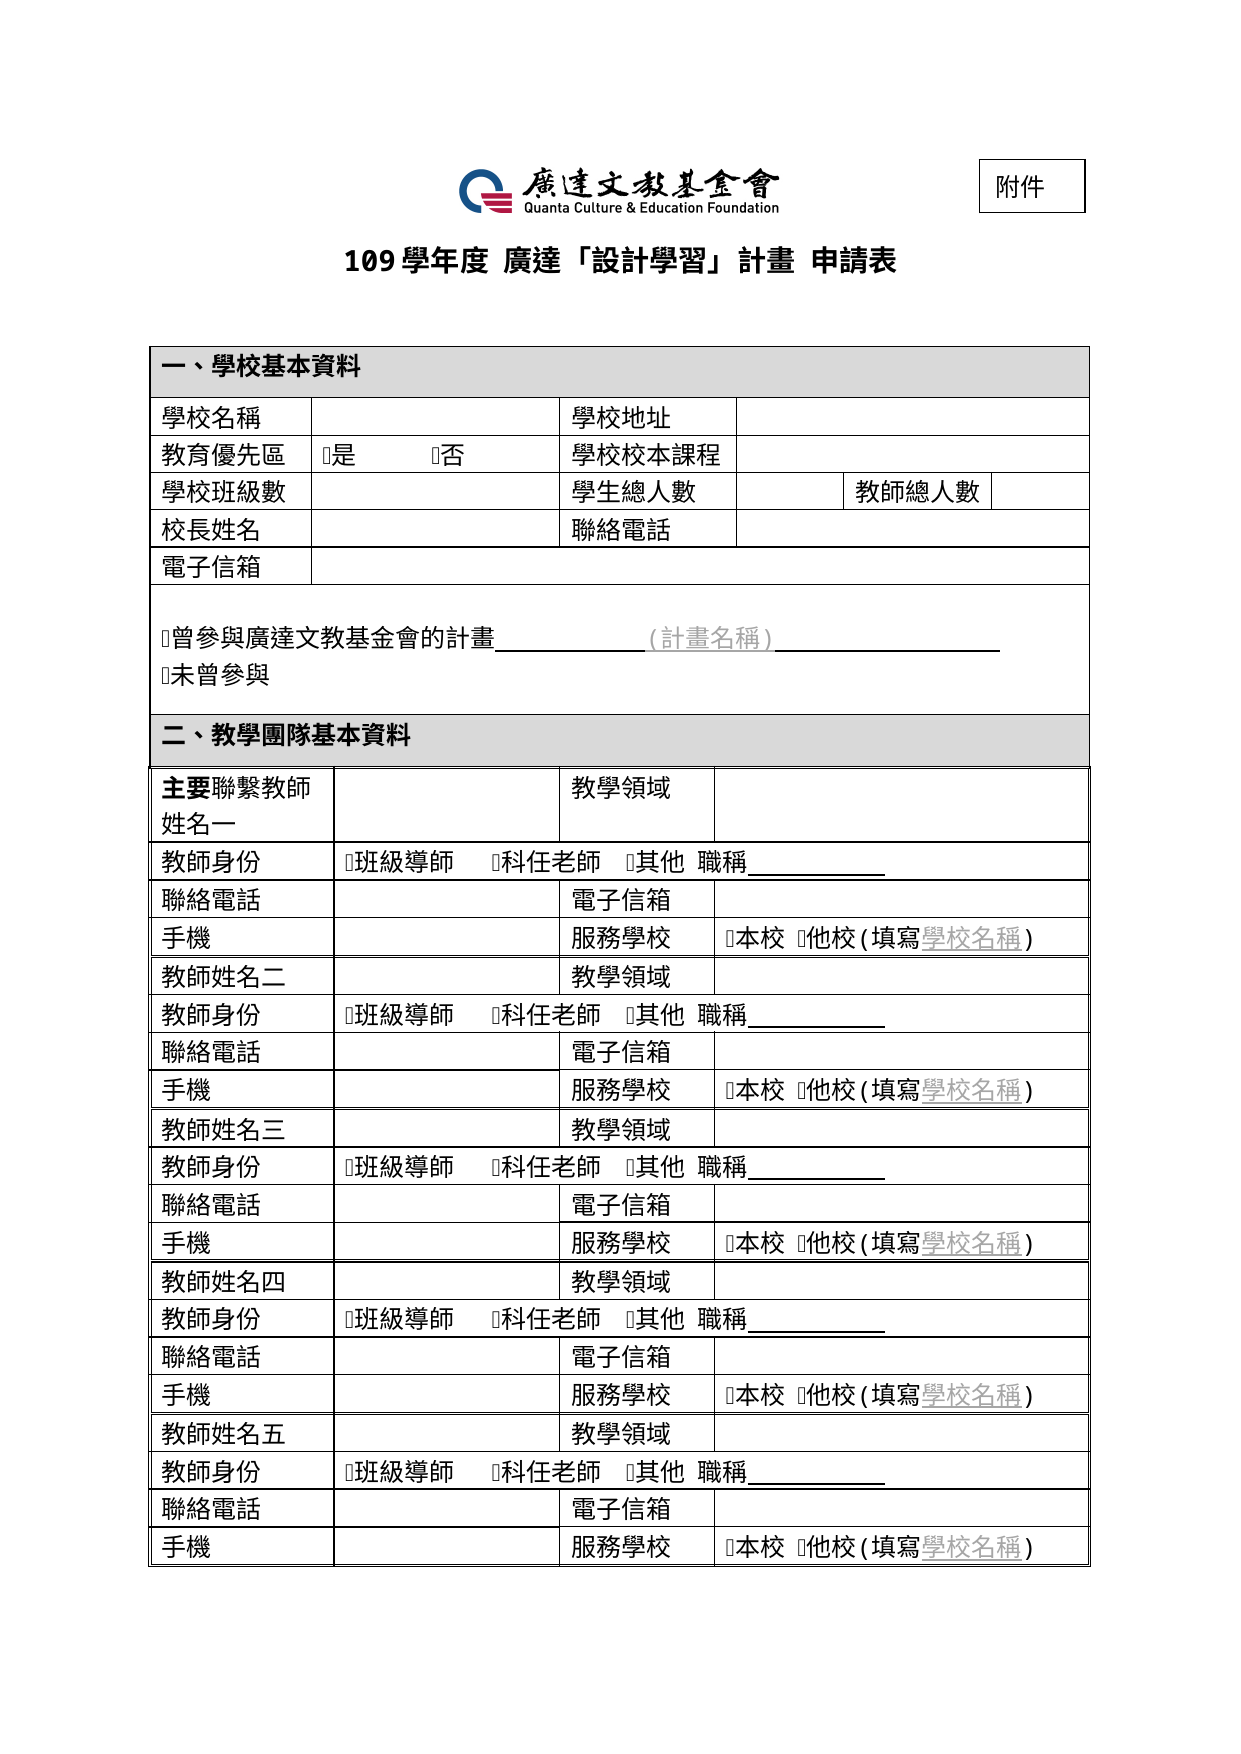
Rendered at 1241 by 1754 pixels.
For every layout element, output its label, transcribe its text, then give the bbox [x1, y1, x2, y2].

table_cell 教學領域 [560, 769, 714, 841]
table_cell 教師總人數 [844, 473, 991, 509]
table_cell [335, 1490, 559, 1526]
table_cell 班級導師 科任老師 其他 職稱 [335, 843, 1088, 879]
table_cell 手機 [152, 1528, 333, 1564]
table_cell 聯絡電話 [152, 1338, 333, 1374]
table_cell [737, 473, 843, 509]
table_cell 學校地址 [560, 398, 736, 434]
table_cell 教師姓名三 [152, 1110, 333, 1146]
table_cell [312, 398, 559, 434]
table_cell [335, 1528, 559, 1564]
table_cell [715, 1263, 1088, 1299]
table_cell 聯絡電話 [560, 510, 736, 546]
table_cell 服務學校 [560, 918, 714, 955]
table_cell 教學領域 [560, 1415, 714, 1451]
table_cell 電子信箱 [560, 1033, 714, 1069]
table_cell [335, 958, 559, 994]
table_cell [335, 1263, 559, 1299]
table_cell 服務學校 [560, 1223, 714, 1259]
table_cell [715, 1110, 1088, 1146]
table_cell [335, 1110, 559, 1146]
table_cell 本校 他校(填寫學校名稱) [715, 1375, 1088, 1412]
table_cell 電子信箱 [560, 1490, 714, 1526]
table_cell 教師身份 [152, 843, 333, 879]
table_cell 教學領域 [560, 958, 714, 994]
table_cell [715, 1185, 1088, 1221]
table_cell 教學領域 [560, 1263, 714, 1299]
table_cell [335, 1415, 559, 1451]
table_cell [312, 548, 1089, 584]
table_cell [312, 510, 559, 546]
table_cell [715, 769, 1088, 841]
table_cell 手機 [152, 1223, 333, 1259]
table_cell [992, 473, 1089, 509]
table_cell 班級導師 科任老師 其他 職稱 [335, 1300, 1088, 1336]
table_cell [335, 881, 559, 917]
table_cell [715, 958, 1088, 994]
table_cell [737, 436, 1089, 472]
table_cell 教師姓名四 [152, 1263, 333, 1299]
table_cell 電子信箱 [151, 548, 311, 584]
table_cell 服務學校 [560, 1375, 714, 1412]
table_cell 教學領域 [560, 1110, 714, 1146]
text 附件一 [995, 168, 1069, 204]
table_cell 教師身份 [152, 1300, 333, 1336]
table_cell [312, 473, 559, 509]
table_cell 教師姓名五 [152, 1415, 333, 1451]
table_cell 聯絡電話 [152, 1033, 333, 1069]
table_cell 聯絡電話 [152, 1490, 333, 1526]
table_cell 本校 他校(填寫學校名稱) [715, 918, 1088, 955]
table_cell [737, 510, 1089, 546]
table_cell 班級導師 科任老師 其他 職稱 [335, 1148, 1088, 1184]
table_cell 教師身份 [152, 1148, 333, 1184]
table_cell 二、教學團隊基本資料 [151, 715, 1089, 766]
table_header 一、學校基本資料 [151, 347, 1089, 397]
table_cell 服務學校 [560, 1070, 714, 1107]
table_cell 手機 [152, 1071, 333, 1107]
table_cell 手機 [152, 918, 333, 955]
table_cell [335, 1185, 559, 1221]
table_cell 學校名稱 [151, 398, 311, 434]
table_cell [335, 918, 559, 955]
table_cell 班級導師 科任老師 其他 職稱 [335, 995, 1088, 1031]
table_cell [335, 769, 559, 841]
table_cell [737, 398, 1089, 434]
table_cell 服務學校 [560, 1527, 714, 1564]
table_cell 教師身份 [152, 1452, 333, 1488]
table_cell 班級導師 科任老師 其他 職稱 [335, 1452, 1088, 1488]
table_cell [715, 1490, 1088, 1526]
table_cell 是 否 [312, 436, 559, 472]
table_cell 教師身份 [152, 995, 333, 1031]
table_cell 校長姓名 [151, 510, 311, 546]
table_cell 教育優先區 [151, 436, 311, 472]
table_cell [715, 1415, 1088, 1451]
table_cell [335, 1071, 559, 1107]
table_cell [715, 1033, 1088, 1069]
table_cell [335, 1223, 559, 1259]
table_cell 本校 他校(填寫學校名稱) [715, 1070, 1088, 1107]
table_cell 本校 他校(填寫學校名稱) [715, 1223, 1088, 1259]
table_cell 本校 他校(填寫學校名稱) [715, 1527, 1088, 1564]
table_cell 學校班級數 [151, 473, 311, 509]
text 109學年度 廣達「設計學習」計畫 申請表 [150, 237, 1090, 280]
table_cell 手機 [152, 1375, 333, 1412]
table_cell 電子信箱 [560, 1338, 714, 1374]
table_cell 主要聯繫教師 姓名一 [152, 769, 333, 841]
table_cell 曾參與廣達文教基金會的計畫 (計畫名稱) 未曾參與 [151, 585, 1089, 714]
table_cell [335, 1375, 559, 1412]
table_cell 聯絡電話 [152, 1185, 333, 1221]
table_cell 電子信箱 [560, 1185, 714, 1221]
table_cell [715, 881, 1088, 917]
table_cell [715, 1338, 1088, 1374]
table_cell 學生總人數 [560, 473, 736, 509]
table_cell [335, 1338, 559, 1374]
table_cell [335, 1033, 559, 1069]
table_cell 電子信箱 [560, 881, 714, 917]
table_cell 教師姓名二 [152, 958, 333, 994]
table_cell 聯絡電話 [152, 881, 333, 917]
table_cell 學校校本課程 [560, 436, 736, 472]
